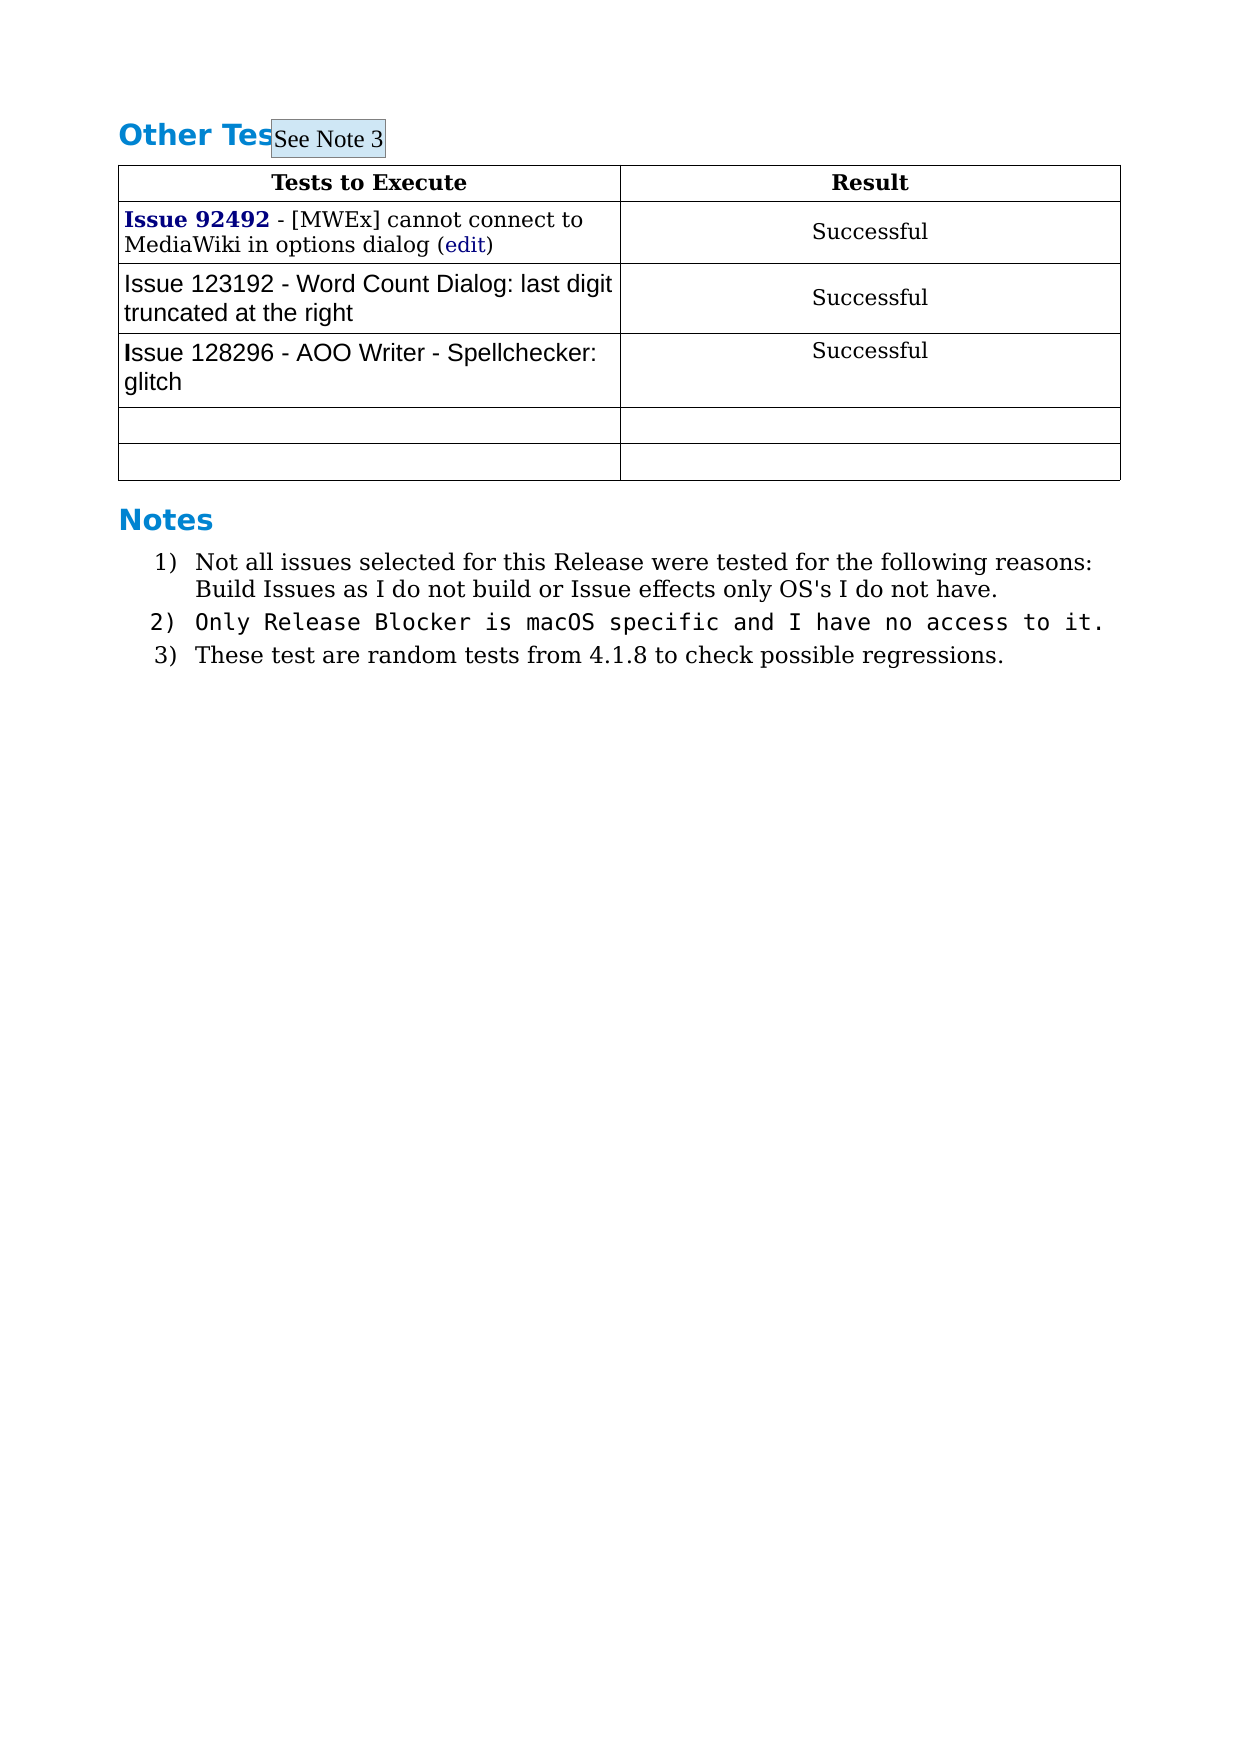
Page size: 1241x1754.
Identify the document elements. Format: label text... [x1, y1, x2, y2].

subtitle Notes [118, 503, 1122, 537]
table_cell Successful [621, 334, 1120, 407]
table_cell Issue 92492 - [MWEx] cannot connect to MediaWiki in options dialog (edit) [119, 202, 620, 263]
table_cell [119, 444, 620, 480]
list These test are random tests from 4.1.8 to check possible regressions. [177, 642, 1122, 669]
subtitle Other Tests [118, 118, 1122, 152]
table_header Tests to Execute [119, 166, 620, 201]
table_cell Issue 123192 - Word Count Dialog: last digit truncated at the right [119, 264, 620, 332]
list Not all issues selected for this Release were tested for the following reasons: Build Issues as I do not build or Issue effects only OS's I do not have. [177, 549, 1122, 603]
table_cell [621, 444, 1120, 480]
table_cell Successful [621, 202, 1120, 263]
table_header Result [621, 166, 1120, 201]
list Only Release Blocker is macOS specific and I have no access to it. [177, 609, 1122, 636]
table_cell Successful [621, 264, 1120, 332]
table_cell [621, 408, 1120, 443]
table_cell Issue 128296 - AOO Writer - Spellchecker: glitch [119, 334, 620, 407]
table_cell [119, 408, 620, 443]
